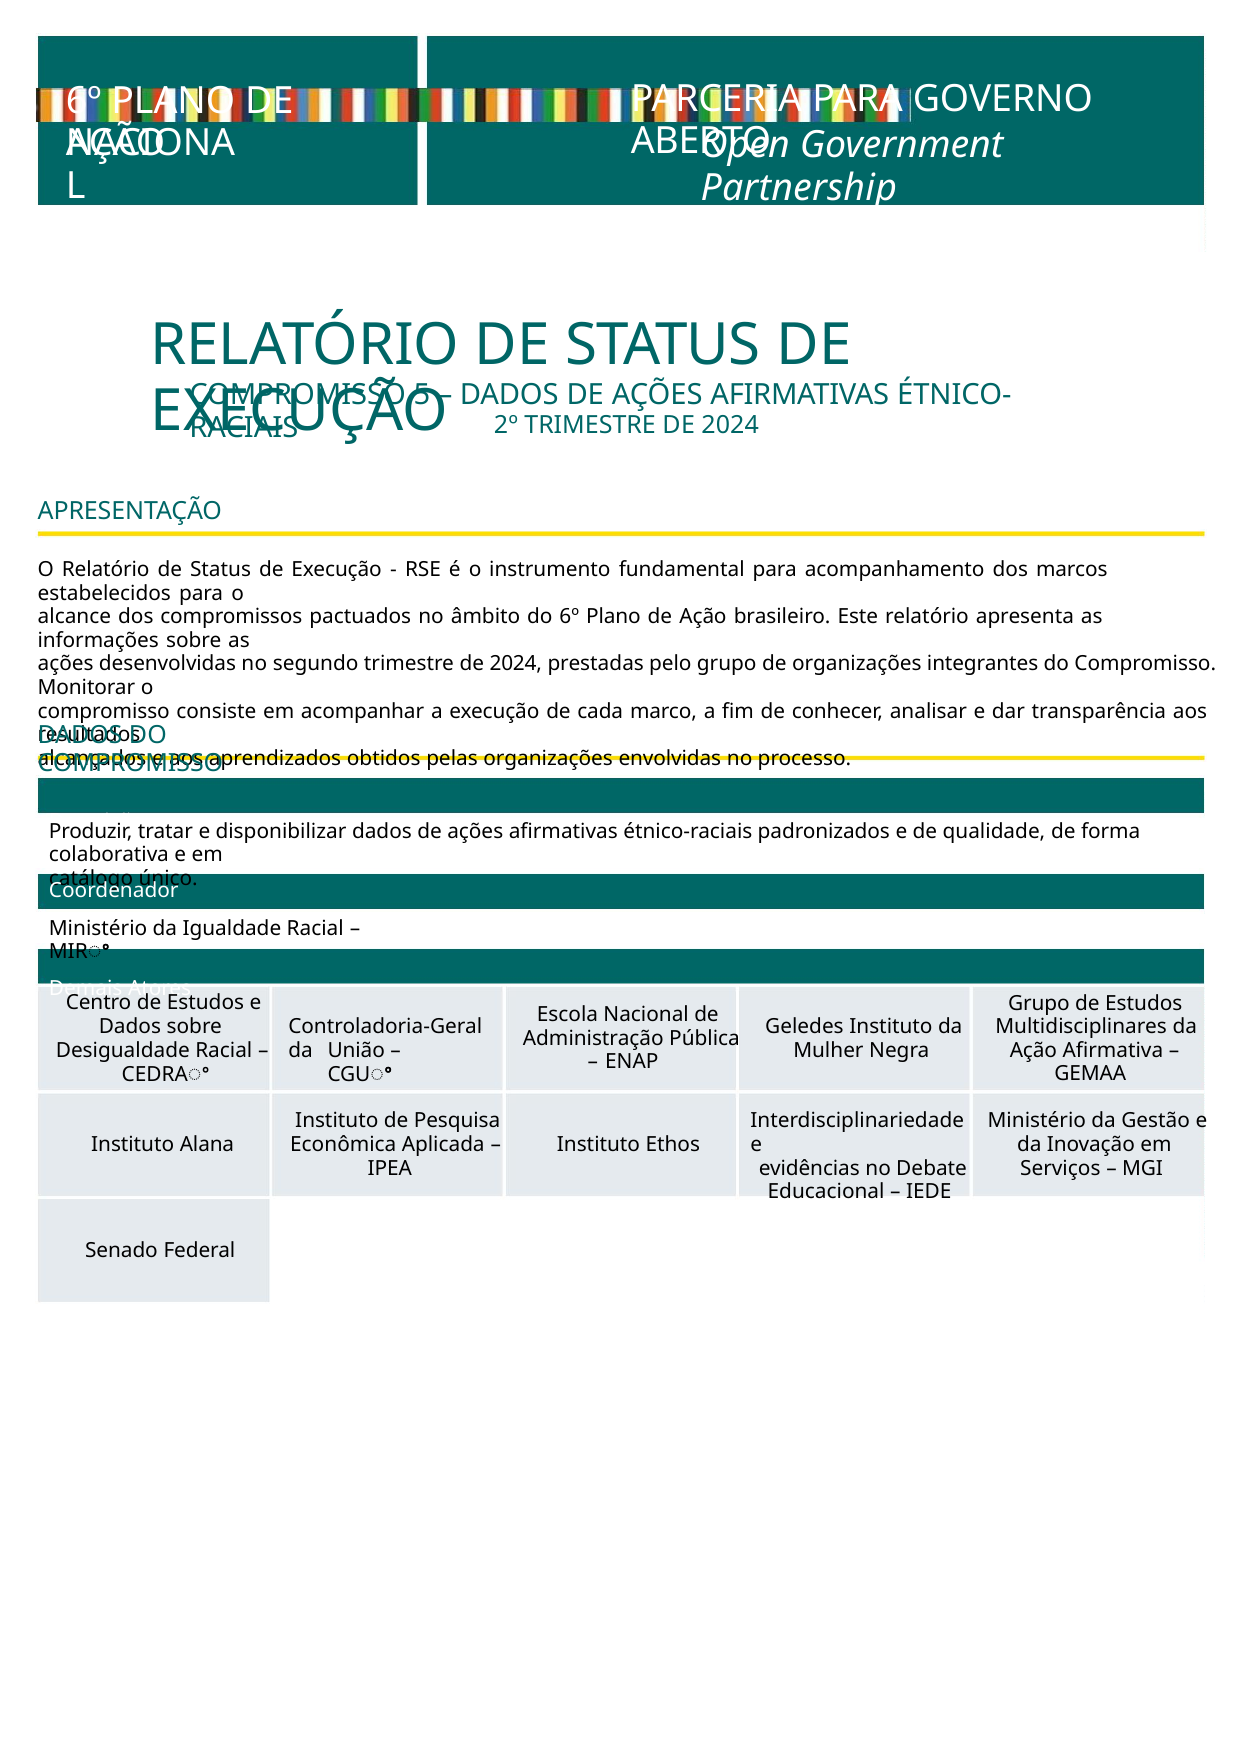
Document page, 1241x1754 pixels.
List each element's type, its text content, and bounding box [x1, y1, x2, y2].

text 6º PLANO DE AÇÃO [66, 79, 392, 164]
text CEDRAꢀ [121, 1062, 211, 1086]
text PARCERIA PARA GOVERNO ABERTO [631, 77, 1209, 162]
text Open Government Partnership [700, 124, 1209, 209]
text Serviços – MGI [1020, 1156, 1177, 1180]
text ações desenvolvidas no segundo trimestre de 2024, prestadas pelo grupo de organizações integrantes do Compromisso. Monitorar o [37, 652, 1228, 699]
text Administração Pública [523, 1026, 742, 1050]
text Demais Atores [49, 977, 405, 1001]
text Interdisciplinariedade e [750, 1109, 981, 1156]
text Centro de Estudos e [66, 991, 277, 1014]
text Dados sobre [98, 1014, 277, 1038]
text Instituto Alana [91, 1133, 247, 1156]
text NACIONAL [66, 122, 253, 207]
text compromisso consiste em acompanhar a execução de cada marco, a fim de conhecer, analisar e dar transparência aos resultados [37, 699, 1228, 746]
text APRESENTAÇÃO [37, 497, 239, 525]
text Ministério da Gestão e [987, 1109, 1210, 1133]
text evidências no Debate [759, 1156, 981, 1180]
text alcançados e aos aprendizados obtidos pelas organizações envolvidas no processo. [354, 746, 1228, 770]
text Ação Afirmativa – [1009, 1038, 1202, 1062]
text Produzir, tratar e disponibilizar dados de ações afirmativas étnico-raciais padronizados e de qualidade, de forma colaborativa e em [49, 819, 1216, 867]
text – [587, 1050, 605, 1074]
text Geledes Instituto da [765, 1015, 966, 1038]
text RELATÓRIO DE STATUS DE EXECUÇÃO [151, 312, 1116, 444]
text Multidisciplinares da [995, 1015, 1202, 1038]
text IPEA [367, 1156, 509, 1180]
text catálogo único. [49, 867, 1216, 890]
text O Relatório de Status de Execução - RSE é o instrumento fundamental para acompanhamento dos marcos estabelecidos para o [37, 558, 1228, 605]
text GEMAA [1054, 1062, 1202, 1086]
text Descrição [49, 810, 354, 819]
text Ministério da Igualdade Racial – MIRꢀꢀ [49, 916, 405, 963]
text Instituto de Pesquisa [295, 1109, 509, 1133]
text da Inovação em [1017, 1133, 1210, 1156]
text Senado Federal [85, 1239, 247, 1262]
text Educacional – IEDE [767, 1180, 981, 1203]
text Econômica Aplicada – [290, 1133, 509, 1156]
text alcance dos compromissos pactuados no âmbito do 6º Plano de Ação brasileiro. Este relatório apresenta as informações sobre as [37, 605, 1228, 652]
text Mulher Negra [793, 1038, 966, 1062]
text União – CGUꢀꢀ [327, 1039, 472, 1086]
text Grupo de Estudos [1008, 991, 1202, 1015]
text Desigualdade Racial – [56, 1038, 277, 1062]
text COMPROMISSO 5 – DADOS DE AÇÕES AFIRMATIVAS ÉTNICO-RACIAIS [189, 378, 1078, 444]
text 2 [494, 411, 508, 439]
text ENAP [605, 1050, 678, 1074]
text DADOS DO COMPROMISSO [37, 721, 354, 777]
text Controladoria-Geral da [288, 1015, 511, 1062]
text Escola Nacional de [537, 1003, 742, 1026]
text Coordenador [49, 878, 187, 902]
text Instituto Ethos [557, 1133, 708, 1156]
text º TRIMESTRE DE 2024 [508, 411, 773, 439]
